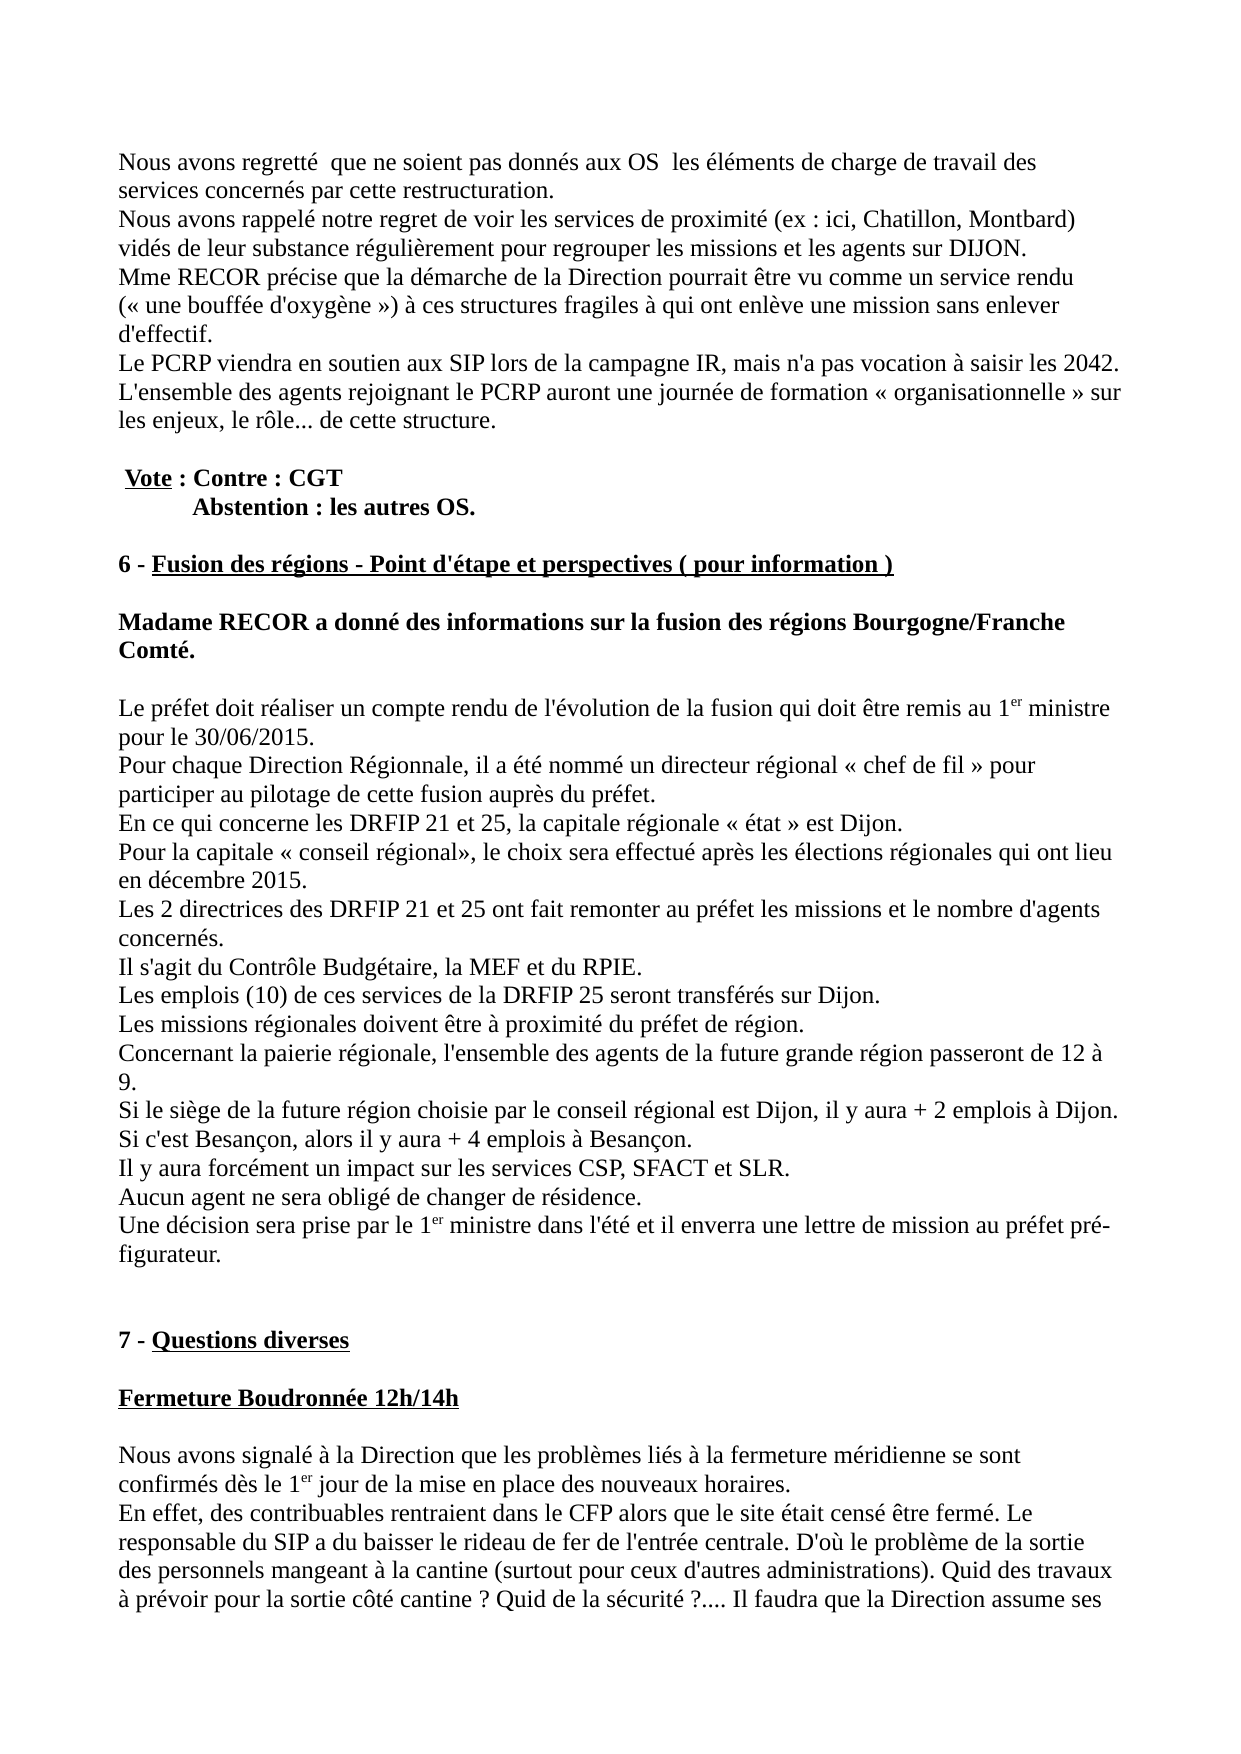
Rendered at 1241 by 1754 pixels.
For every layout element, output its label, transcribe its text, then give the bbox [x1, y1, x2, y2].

text Il s'agit du Contrôle Budgétaire, la MEF et du RPIE. [118, 952, 1122, 981]
text Si c'est Besançon, alors il y aura + 4 emplois à Besançon. [118, 1124, 1122, 1153]
text Nous avons signalé à la Direction que les problèmes liés à la fermeture méridienne se sont confirmés dès le 1er jour de la mise en place des nouveaux horaires. [118, 1441, 1122, 1498]
text Le préfet doit réaliser un compte rendu de l'évolution de la fusion qui doit être remis au 1er ministre pour le 30/06/2015. [118, 693, 1122, 751]
text Vote : Contre : CGT [118, 463, 1122, 492]
text Madame RECOR a donné des informations sur la fusion des régions Bourgogne/Franche Comté. [118, 607, 1122, 664]
text Aucun agent ne sera obligé de changer de résidence. [118, 1182, 1122, 1211]
text Le PCRP viendra en soutien aux SIP lors de la campagne IR, mais n'a pas vocation à saisir les 2042. [118, 348, 1122, 377]
text Concernant la paierie régionale, l'ensemble des agents de la future grande région passeront de 12 à 9. [118, 1038, 1122, 1096]
text Nous avons regretté que ne soient pas donnés aux OS les éléments de charge de travail des services concernés par cette restructuration. [118, 147, 1122, 204]
text Pour la capitale « conseil régional», le choix sera effectué après les élections régionales qui ont lieu en décembre 2015. [118, 837, 1122, 894]
text Fermeture Boudronnée 12h/14h [118, 1383, 1122, 1412]
text 6 - Fusion des régions - Point d'étape et perspectives ( pour information ) [118, 549, 1122, 578]
text Les missions régionales doivent être à proximité du préfet de région. [118, 1009, 1122, 1038]
text Il y aura forcément un impact sur les services CSP, SFACT et SLR. [118, 1153, 1122, 1182]
text Les 2 directrices des DRFIP 21 et 25 ont fait remonter au préfet les missions et le nombre d'agents concernés. [118, 894, 1122, 952]
text Mme RECOR précise que la démarche de la Direction pourrait être vu comme un service rendu (« une bouffée d'oxygène ») à ces structures fragiles à qui ont enlève une mission sans enlever d'effectif. [118, 262, 1122, 348]
text En ce qui concerne les DRFIP 21 et 25, la capitale régionale « état » est Dijon. [118, 808, 1122, 837]
text L'ensemble des agents rejoignant le PCRP auront une journée de formation « organisationnelle » sur les enjeux, le rôle... de cette structure. [118, 377, 1122, 434]
text En effet, des contribuables rentraient dans le CFP alors que le site était censé être fermé. Le responsable du SIP a du baisser le rideau de fer de l'entrée centrale. D'où le problème de la sortie des personnels mangeant à la cantine (surtout pour ceux d'autres administrations). Quid des travaux à prévoir pour la sortie côté cantine ? Quid de la sécurité ?.... Il faudra que la Direction assume ses [118, 1498, 1122, 1613]
text Les emplois (10) de ces services de la DRFIP 25 seront transférés sur Dijon. [118, 981, 1122, 1009]
text 7 - Questions diverses [118, 1326, 1122, 1354]
text Nous avons rappelé notre regret de voir les services de proximité (ex : ici, Chatillon, Montbard) vidés de leur substance régulièrement pour regrouper les missions et les agents sur DIJON. [118, 204, 1122, 262]
text Abstention : les autres OS. [118, 492, 1122, 521]
text Si le siège de la future région choisie par le conseil régional est Dijon, il y aura + 2 emplois à Dijon. [118, 1096, 1122, 1124]
text Une décision sera prise par le 1er ministre dans l'été et il enverra une lettre de mission au préfet pré-figurateur. [118, 1211, 1122, 1268]
text Pour chaque Direction Régionnale, il a été nommé un directeur régional « chef de fil » pour participer au pilotage de cette fusion auprès du préfet. [118, 751, 1122, 808]
